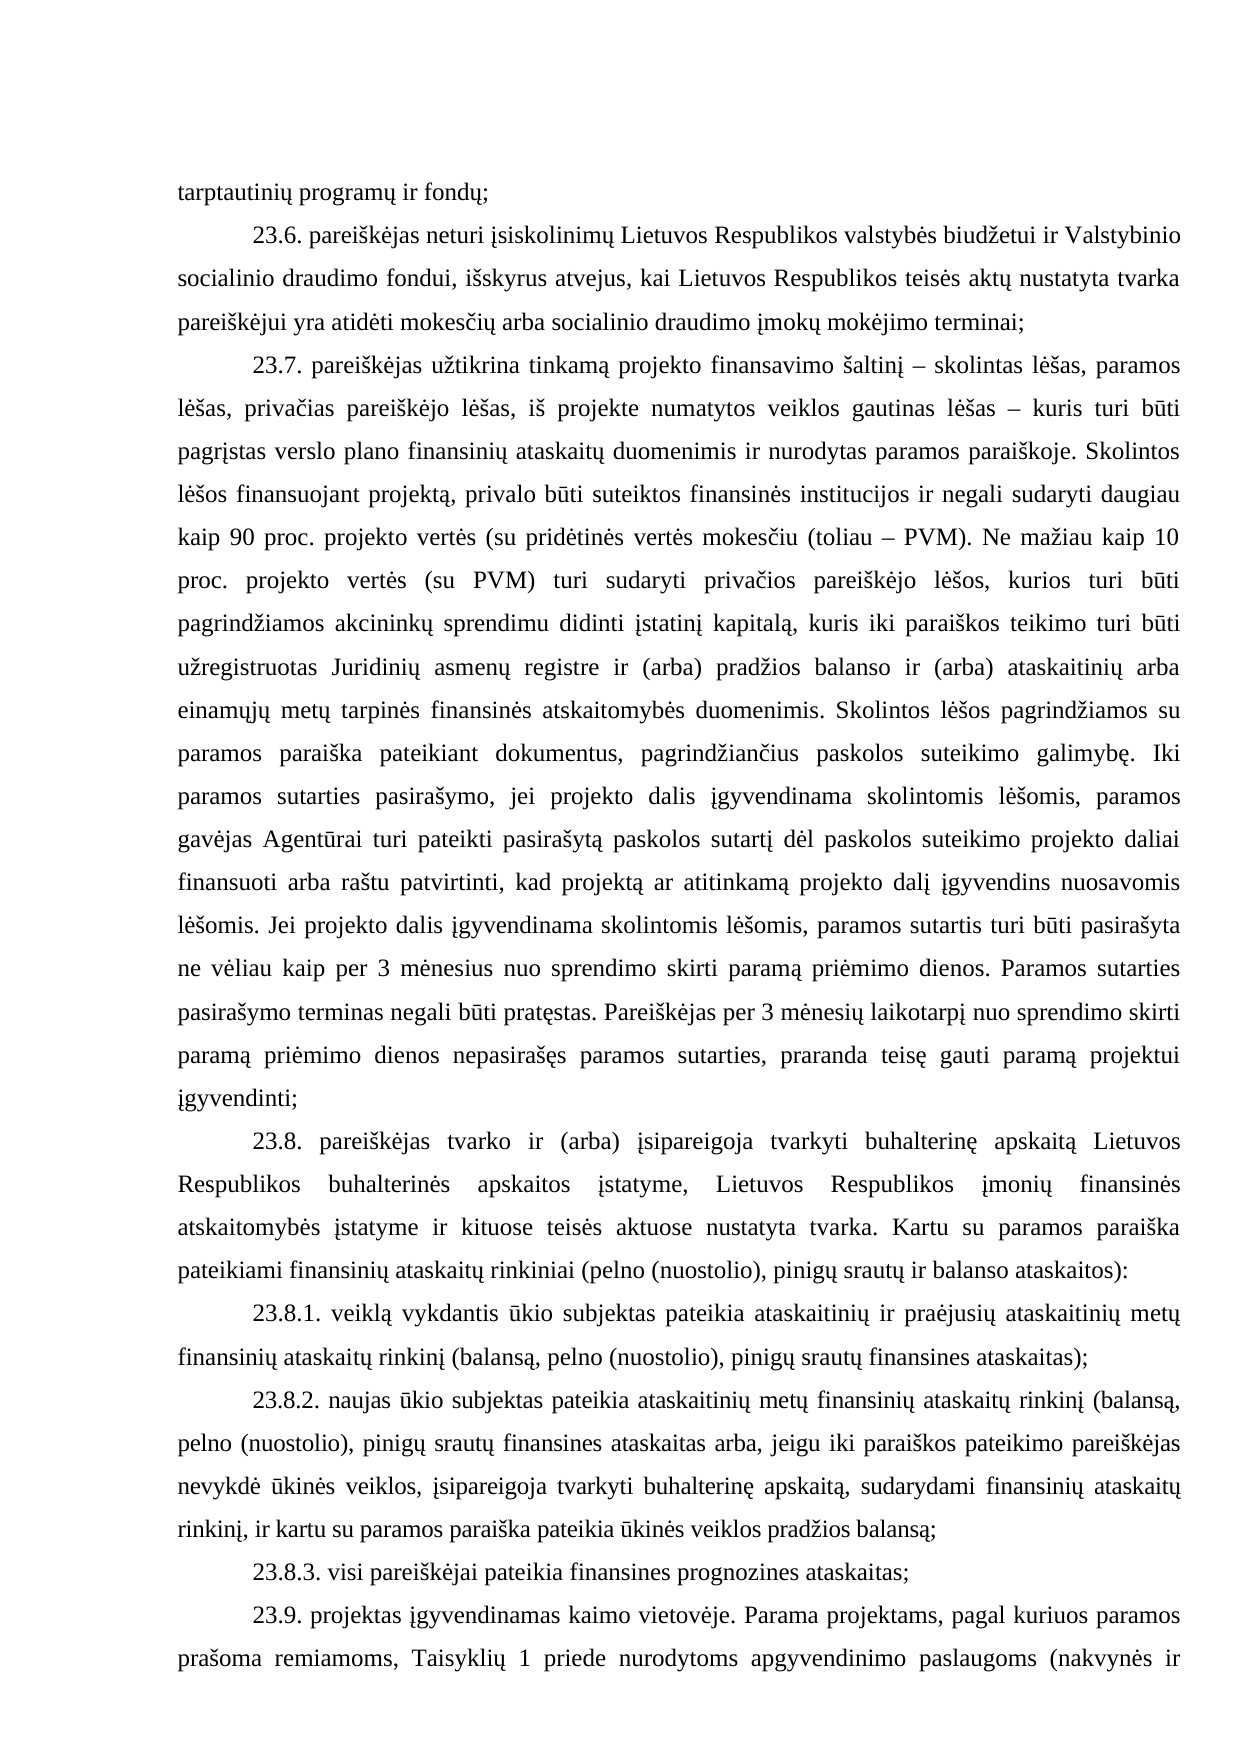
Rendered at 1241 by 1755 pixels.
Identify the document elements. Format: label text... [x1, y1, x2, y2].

text 23.6. pareiškėjas neturi įsiskolinimų Lietuvos Respublikos valstybės biudžetui ir Valstybinio socialinio draudimo fondui, išskyrus atvejus, kai Lietuvos Respublikos teisės aktų nustatyta tvarka pareiškėjui yra atidėti mokesčių arba socialinio draudimo įmokų mokėjimo terminai; [177, 220, 1181, 335]
text 23.8.1. veiklą vykdantis ūkio subjektas pateikia ataskaitinių ir praėjusių ataskaitinių metų finansinių ataskaitų rinkinį (balansą, pelno (nuostolio), pinigų srautų finansines ataskaitas); [177, 1298, 1181, 1370]
text 23.8. pareiškėjas tvarko ir (arba) įsipareigoja tvarkyti buhalterinę apskaitą Lietuvos Respublikos buhalterinės apskaitos įstatyme, Lietuvos Respublikos įmonių finansinės atskaitomybės įstatyme ir kituose teisės aktuose nustatyta tvarka. Kartu su paramos paraiška pateikiami finansinių ataskaitų rinkiniai (pelno (nuostolio), pinigų srautų ir balanso ataskaitos): [177, 1126, 1181, 1284]
text 23.9. projektas įgyvendinamas kaimo vietovėje. Parama projektams, pagal kuriuos paramos prašoma remiamoms, Taisyklių 1 priede nurodytoms apgyvendinimo paslaugoms (nakvynės ir [177, 1600, 1181, 1672]
text 23.8.3. visi pareiškėjai pateikia finansines prognozines ataskaitas; [177, 1557, 1181, 1586]
text 23.8.2. naujas ūkio subjektas pateikia ataskaitinių metų finansinių ataskaitų rinkinį (balansą, pelno (nuostolio), pinigų srautų finansines ataskaitas arba, jeigu iki paraiškos pateikimo pareiškėjas nevykdė ūkinės veiklos, įsipareigoja tvarkyti buhalterinę apskaitą, sudarydami finansinių ataskaitų rinkinį, ir kartu su paramos paraiška pateikia ūkinės veiklos pradžios balansą; [177, 1385, 1181, 1543]
text 23.7. pareiškėjas užtikrina tinkamą projekto finansavimo šaltinį – skolintas lėšas, paramos lėšas, privačias pareiškėjo lėšas, iš projekte numatytos veiklos gautinas lėšas – kuris turi būti pagrįstas verslo plano finansinių ataskaitų duomenimis ir nurodytas paramos paraiškoje. Skolintos lėšos finansuojant projektą, privalo būti suteiktos finansinės institucijos ir negali sudaryti daugiau kaip 90 proc. projekto vertės (su pridėtinės vertės mokesčiu (toliau – PVM). Ne mažiau kaip 10 proc. projekto vertės (su PVM) turi sudaryti privačios pareiškėjo lėšos, kurios turi būti pagrindžiamos akcininkų sprendimu didinti įstatinį kapitalą, kuris iki paraiškos teikimo turi būti užregistruotas Juridinių asmenų registre ir (arba) pradžios balanso ir (arba) ataskaitinių arba einamųjų metų tarpinės finansinės atskaitomybės duomenimis. Skolintos lėšos pagrindžiamos su paramos paraiška pateikiant dokumentus, pagrindžiančius paskolos suteikimo galimybę. Iki paramos sutarties pasirašymo, jei projekto dalis įgyvendinama skolintomis lėšomis, paramos gavėjas Agentūrai turi pateikti pasirašytą paskolos sutartį dėl paskolos suteikimo projekto daliai finansuoti arba raštu patvirtinti, kad projektą ar atitinkamą projekto dalį įgyvendins nuosavomis lėšomis. Jei projekto dalis įgyvendinama skolintomis lėšomis, paramos sutartis turi būti pasirašyta ne vėliau kaip per 3 mėnesius nuo sprendimo skirti paramą priėmimo dienos. Paramos sutarties pasirašymo terminas negali būti pratęstas. Pareiškėjas per 3 mėnesių laikotarpį nuo sprendimo skirti paramą priėmimo dienos nepasirašęs paramos sutarties, praranda teisę gauti paramą projektui įgyvendinti; [177, 350, 1181, 1112]
text tarptautinių programų ir fondų; [177, 177, 1181, 206]
